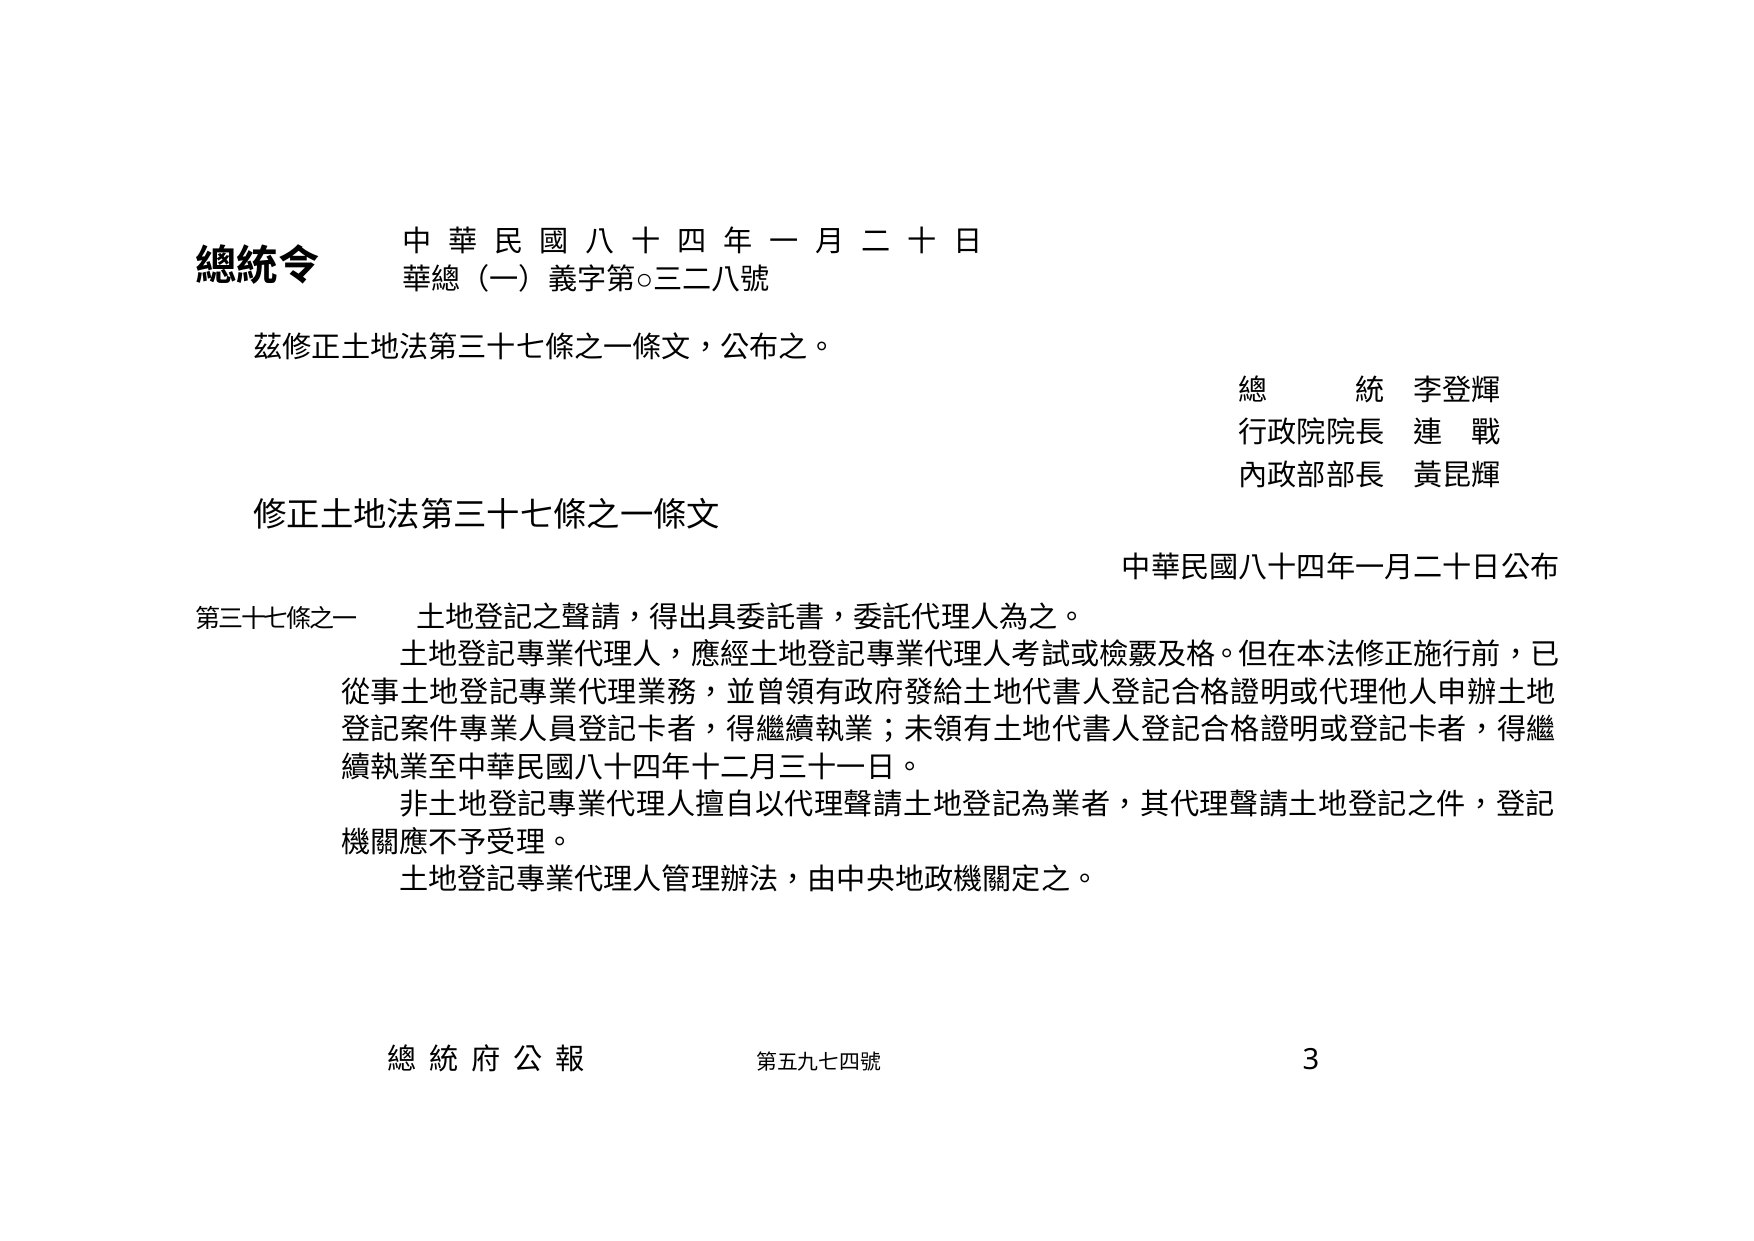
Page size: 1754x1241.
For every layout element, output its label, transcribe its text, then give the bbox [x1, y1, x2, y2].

table_header 中華民國八十四年一月二十日 華總（一）義字第○三二八號 [399, 222, 986, 328]
text 茲修正土地法第三十七條之一條文，公布之。 [195, 328, 1559, 365]
text 第三十七條之一 土地登記之聲請，得出具委託書，委託代理人為之。 [195, 597, 1559, 634]
text 內政部部長 黃昆輝 [195, 455, 1501, 493]
text 土地登記專業代理人，應經土地登記專業代理人考試或檢覈及格。但在本法修正施行前，已從事土地登記專業代理業務，並曾領有政府發給土地代書人登記合格證明或代理他人申辦土地登記案件專業人員登記卡者，得繼續執業；未領有土地代書人登記合格證明或登記卡者，得繼續執業至中華民國八十四年十二月三十一日。 [341, 634, 1559, 784]
text 非土地登記專業代理人擅自以代理聲請土地登記為業者，其代理聲請土地登記之件，登記機關應不予受理。 [341, 784, 1559, 859]
table_header 總統令 [192, 222, 399, 328]
text 中華民國八十四年一月二十日公布 [195, 547, 1559, 584]
text 修正土地法第三十七條之一條文 [253, 493, 1559, 534]
text 行政院院長 連 戰 [195, 413, 1501, 450]
text 總 統 李登輝 [195, 370, 1501, 408]
text 土地登記專業代理人管理辦法，由中央地政機關定之。 [341, 859, 1559, 897]
